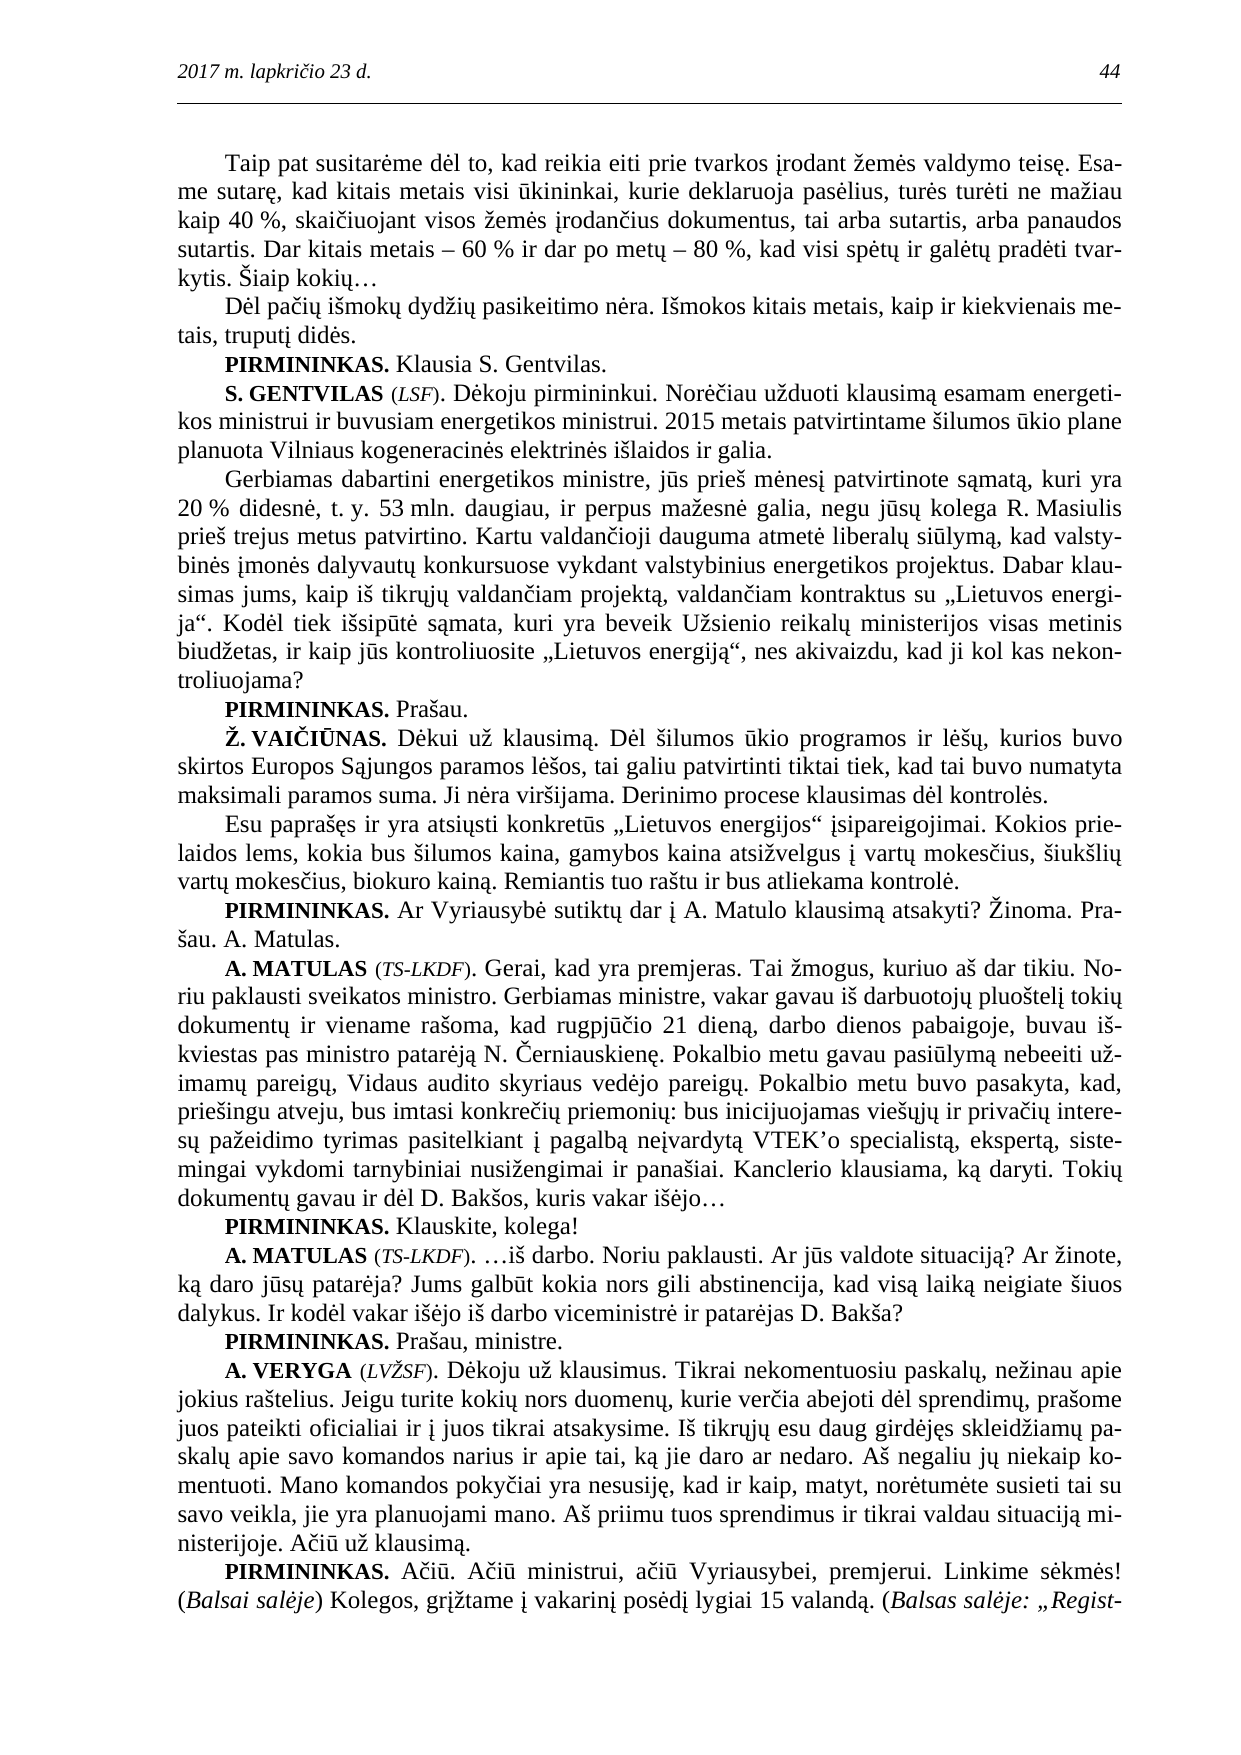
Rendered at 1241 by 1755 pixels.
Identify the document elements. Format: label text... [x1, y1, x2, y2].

text PIRMININKAS. Ačiū. Ačiū mi­nist­rui, ačiū Vy­riau­sy­bei, prem­je­rui. Lin­ki­me sėk­mės! (Bal­sai sa­lė­je) Ko­le­gos, grįž­ta­me į va­ka­ri­nį po­sė­dį ly­giai 15 va­lan­dą. (Bal­sas sa­lė­je: „Re­gist­ [177, 1556, 1122, 1614]
text Ger­bia­mas da­bar­ti­ni ener­ge­ti­kos mi­nist­re, jūs prieš mė­ne­sį pa­tvir­ti­no­te są­ma­tą, ku­ri yra 20 % di­des­nė, t. y. 53 mln. dau­giau, ir per­pus ma­žes­nė ga­lia, ne­gu jū­sų ko­le­ga R. Ma­siu­lis prieš tre­jus me­tus pa­tvir­ti­no. Kar­tu val­dan­čio­ji dau­gu­ma at­me­tė li­be­ra­lų siū­ly­mą, kad vals­ty­bi­nės įmo­nės da­ly­vau­tų kon­kur­suo­se vyk­dant vals­ty­bi­nius ener­ge­ti­kos pro­jek­tus. Da­bar klau­si­mas jums, kaip iš tik­rų­jų val­dan­čiam pro­jek­tą, val­dan­čiam kontr­aktus su „Lie­tu­vos ener­gi­ja“. Ko­dėl tiek iš­si­pū­tė są­ma­ta, ku­ri yra be­veik Už­sie­nio rei­ka­lų mi­nis­te­ri­jos vi­sas me­ti­nis biu­dže­tas, ir kaip jūs kon­tro­liuo­si­te „Lie­tu­vos ener­gi­ją“, nes aki­vaiz­du, kad ji kol kas ne­kon­tro­liuo­ja­ma? [177, 464, 1122, 694]
text Ž. VAIČIŪNAS. Dė­kui už klau­si­mą. Dėl ši­lu­mos ūkio pro­gra­mos ir lė­šų, ku­rios bu­vo skir­tos Eu­ro­pos Są­jun­gos pa­ra­mos lė­šos, tai ga­liu pa­tvir­tin­ti tik­tai tiek, kad tai bu­vo nu­ma­ty­ta mak­si­ma­li pa­ra­mos su­ma. Ji nė­ra vir­ši­ja­ma. De­ri­ni­mo pro­ce­se klau­si­mas dėl kon­tro­lės. [177, 723, 1122, 809]
text Esu pa­pra­šęs ir yra at­siųs­ti kon­kre­tūs „Lie­tu­vos ener­gi­jos“ įsi­pa­rei­go­ji­mai. Ko­kios prie­lai­dos lems, ko­kia bus ši­lu­mos kai­na, ga­my­bos kai­na at­si­žvel­gus į var­tų mo­kes­čius, šiukš­lių var­tų mo­kes­čius, bio­ku­ro kai­ną. Re­mian­tis tuo raš­tu ir bus at­lie­ka­ma kon­tro­lė. [177, 809, 1122, 895]
text PIRMININKAS. Ar Vy­riau­sy­bė su­tik­tų dar į A. Ma­tu­lo klau­si­mą at­sa­ky­ti? Ži­no­ma. Pra­šau. A. Ma­tu­las. [177, 895, 1122, 953]
text A. MATULAS (TS-LKDF). …iš dar­bo. No­riu pa­klaus­ti. Ar jūs val­do­te si­tu­a­ci­ją? Ar ži­no­te, ką da­ro jū­sų pa­ta­rė­ja? Jums gal­būt ko­kia nors gi­li abs­ti­nen­ci­ja, kad vi­są lai­ką nei­gia­te šiuos da­ly­kus. Ir ko­dėl va­kar iš­ėjo iš dar­bo vi­ce­mi­nist­rė ir pa­ta­rė­jas D. Bak­ša? [177, 1240, 1122, 1326]
text PIRMININKAS. Pra­šau. [177, 694, 1122, 723]
text Dėl pa­čių iš­mo­kų dy­džių pa­si­kei­ti­mo nė­ra. Iš­mo­kos ki­tais me­tais, kaip ir kiek­vie­nais me­tais, tru­pu­tį di­dės. [177, 291, 1122, 349]
text PIRMININKAS. Klaus­ki­te, ko­le­ga! [177, 1211, 1122, 1240]
text A. MATULAS (TS-LKDF). Ge­rai, kad yra prem­je­ras. Tai žmo­gus, ku­riuo aš dar ti­kiu. No­riu pa­klaus­ti svei­ka­tos mi­nist­ro. Ger­bia­mas mi­nist­re, va­kar ga­vau iš dar­buo­to­jų pluoš­te­lį to­kių do­ku­men­tų ir vie­na­me ra­šo­ma, kad rug­pjū­čio 21 die­ną, dar­bo die­nos pa­bai­go­je, bu­vau iš­kvies­tas pas mi­nist­ro pa­ta­rė­ją N. Čer­niaus­kie­nę. Po­kal­bio me­tu ga­vau pa­siū­ly­mą nebeei­ti už­ima­mų pa­rei­gų, Vi­daus au­di­to sky­riaus ve­dė­jo pa­rei­gų. Po­kal­bio me­tu bu­vo pa­sa­ky­ta, kad, prie­šin­gu at­ve­ju, bus im­ta­si kon­kre­čių prie­mo­nių: bus ini­ci­juo­ja­mas vie­šų­jų ir pri­va­čių in­te­re­sų pa­žei­di­mo ty­ri­mas pa­si­tel­kiant į pa­gal­bą ne­įvar­dy­tą VTEKʼo spe­cia­lis­tą, eks­per­tą, sis­te­min­gai vyk­do­mi tar­ny­bi­niai nu­si­žen­gi­mai ir pa­na­šiai. Kanc­le­rio klau­sia­ma, ką da­ry­ti. To­kių do­ku­men­tų ga­vau ir dėl D. Bak­šos, ku­ris va­kar iš­ėjo… [177, 953, 1122, 1211]
text PIRMININKAS. Pra­šau, mi­nist­re. [177, 1326, 1122, 1355]
text A. VERYGA (LVŽSF). Dė­ko­ju už klau­si­mus. Tik­rai ne­ko­men­tuo­siu pa­ska­lų, ne­ži­nau apie jo­kius raš­te­lius. Jei­gu tu­ri­te ko­kių nors duo­me­nų, ku­rie ver­čia abe­jo­ti dėl spren­di­mų, pra­šo­me juos pa­teik­ti ofi­cia­liai ir į juos tik­rai at­sa­ky­si­me. Iš tik­rų­jų esu daug gir­dė­jęs sklei­džia­mų pa­ska­lų apie sa­vo ko­man­dos na­rius ir apie tai, ką jie da­ro ar ne­da­ro. Aš ne­ga­liu jų nie­kaip ko­men­tuo­ti. Ma­no ko­man­dos po­ky­čiai yra ne­su­si­ję, kad ir kaip, ma­tyt, no­rė­tu­mė­te su­sie­ti tai su sa­vo veik­la, jie yra pla­nuo­ja­mi ma­no. Aš pri­imu tuos spren­di­mus ir tik­rai val­dau si­tu­a­ci­ją mi­nis­te­ri­jo­je. Ačiū už klau­si­mą. [177, 1355, 1122, 1556]
text PIRMININKAS. Klau­sia S. Gent­vi­las. [177, 349, 1122, 378]
text S. GENTVILAS (LSF). Dė­ko­ju pir­mi­nin­kui. No­rė­čiau už­duo­ti klau­si­mą esa­mam ener­ge­ti­kos mi­nist­rui ir bu­vu­siam ener­ge­ti­kos mi­nist­rui. 2015 me­tais pa­tvir­tin­ta­me ši­lu­mos ūkio pla­ne pla­nuo­ta Vil­niaus ko­ge­ne­ra­ci­nės elek­tri­nės iš­lai­dos ir ga­lia. [177, 378, 1122, 464]
text Taip pat su­si­ta­rė­me dėl to, kad rei­kia ei­ti prie tvar­kos įro­dant že­mės val­dy­mo tei­sę. Esa­me su­ta­rę, kad ki­tais me­tais vi­si ūki­nin­kai, ku­rie de­kla­ruo­ja pa­sė­lius, tu­rės tu­rė­ti ne ma­žiau kaip 40 %, skai­čiuo­jant vi­sos že­mės įro­dan­čius do­ku­men­tus, tai ar­ba su­tar­tis, ar­ba pa­nau­dos su­tar­tis. Dar ki­tais me­tais – 60 % ir dar po me­tų – 80 %, kad vi­si spė­tų ir ga­lė­tų pra­dė­ti tvar­ky­tis. Šiaip ko­kių… [177, 148, 1122, 291]
